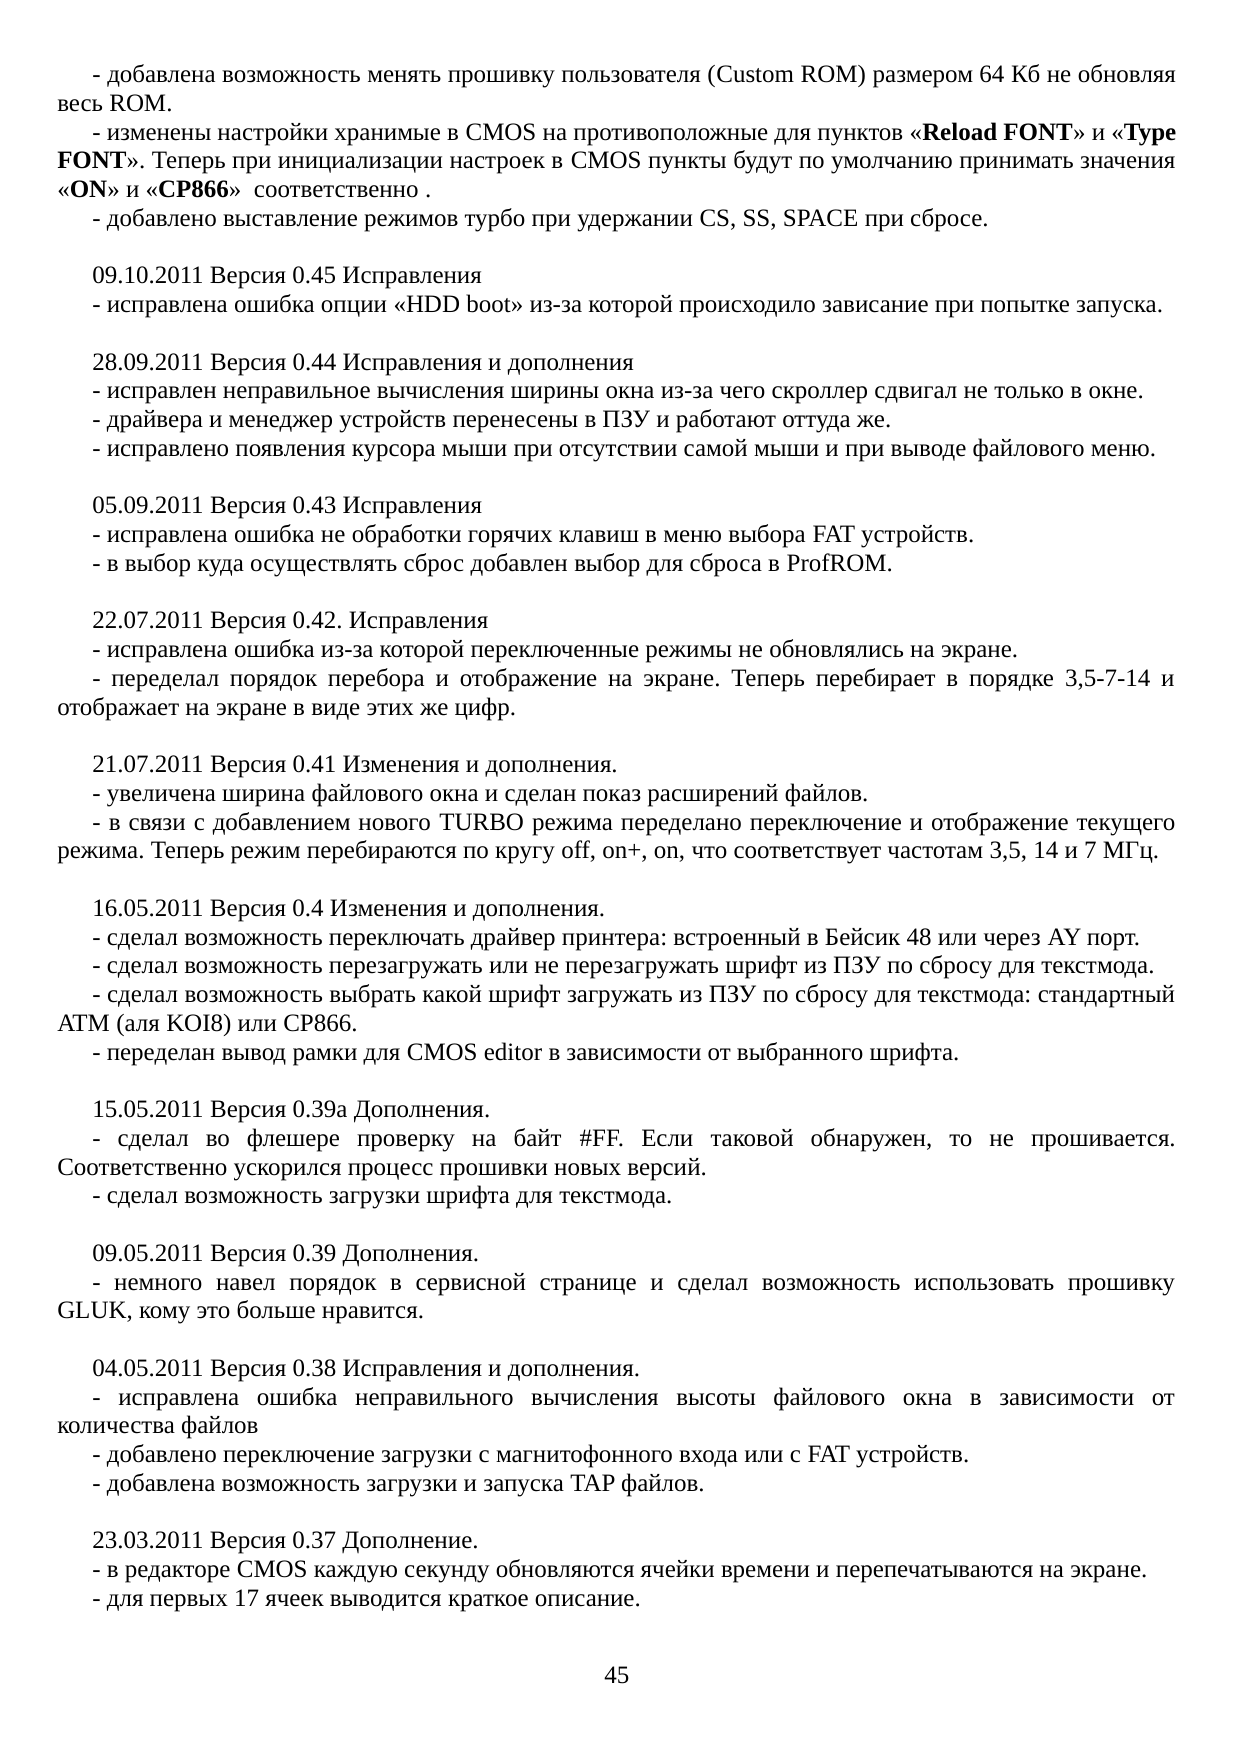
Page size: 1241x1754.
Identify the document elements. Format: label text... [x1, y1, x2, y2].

text - исправлено появления курсора мыши при отсутствии самой мыши и при выводе файлового меню. [57, 433, 1176, 462]
text 16.05.2011 Версия 0.4 Изменения и дополнения. [57, 893, 1176, 922]
text 22.07.2011 Версия 0.42. Исправления [57, 606, 1176, 634]
text - добавлено переключение загрузки с магнитофонного входа или с FAT устройств. [57, 1439, 1176, 1468]
text 05.09.2011 Версия 0.43 Исправления [57, 491, 1176, 519]
text - сделал возможность загрузки шрифта для текстмода. [57, 1181, 1176, 1209]
text - исправлена ошибка не обработки горячих клавиш в меню выбора FAT устройств. [57, 519, 1176, 548]
text - исправлена ошибка неправильного вычисления высоты файлового окна в зависимости от количества файлов [57, 1382, 1176, 1439]
text - изменены настройки хранимые в CMOS на противоположные для пунктов «Reload FONT» и «Type FONT». Теперь при инициализации настроек в CMOS пункты будут по умолчанию принимать значения «ON» и «CP866» соответственно . [57, 117, 1176, 203]
text - добавлена возможность загрузки и запуска TAP файлов. [57, 1468, 1176, 1497]
text - переделал порядок перебора и отображение на экране. Теперь перебирает в порядке 3,5-7-14 и отображает на экране в виде этих же цифр. [57, 663, 1176, 721]
text - для первых 17 ячеек выводится краткое описание. [57, 1583, 1176, 1612]
text 09.10.2011 Версия 0.45 Исправления [57, 261, 1176, 289]
text 28.09.2011 Версия 0.44 Исправления и дополнения [57, 347, 1176, 376]
text - в выбор куда осуществлять сброс добавлен выбор для сброса в ProfROM. [57, 548, 1176, 577]
text 09.05.2011 Версия 0.39 Дополнения. [57, 1238, 1176, 1267]
text - добавлена возможность менять прошивку пользователя (Custom ROM) размером 64 Кб не обновляя весь ROM. [57, 59, 1176, 117]
text - драйвера и менеджер устройств перенесены в ПЗУ и работают оттуда же. [57, 404, 1176, 433]
text - в связи с добавлением нового TURBO режима переделано переключение и отображение текущего режима. Теперь режим перебираются по кругу off, on+, on, что соответствует частотам 3,5, 14 и 7 МГц. [57, 807, 1176, 864]
text - добавлено выставление режимов турбо при удержании CS, SS, SPACE при сбросе. [57, 203, 1176, 232]
text - в редакторе CMOS каждую секунду обновляются ячейки времени и перепечатываются на экране. [57, 1554, 1176, 1583]
text - увеличена ширина файлового окна и сделан показ расширений файлов. [57, 778, 1176, 807]
text 15.05.2011 Версия 0.39а Дополнения. [57, 1094, 1176, 1123]
text 21.07.2011 Версия 0.41 Изменения и дополнения. [57, 749, 1176, 778]
text - немного навел порядок в сервисной странице и сделал возможность использовать прошивку GLUK, кому это больше нравится. [57, 1267, 1176, 1324]
text - переделан вывод рамки для CMOS editor в зависимости от выбранного шрифта. [57, 1037, 1176, 1066]
text - исправлена ошибка из-за которой переключенные режимы не обновлялись на экране. [57, 634, 1176, 663]
text - сделал возможность выбрать какой шрифт загружать из ПЗУ по сбросу для текстмода: стандартный ATM (аля KOI8) или CP866. [57, 979, 1176, 1037]
text - исправлена ошибка опции «HDD boot» из-за которой происходило зависание при попытке запуска. [57, 289, 1176, 318]
text - сделал во флешере проверку на байт #FF. Если таковой обнаружен, то не прошивается. Соответственно ускорился процесс прошивки новых версий. [57, 1123, 1176, 1181]
text - сделал возможность переключать драйвер принтера: встроенный в Бейсик 48 или через AY порт. [57, 922, 1176, 951]
text - сделал возможность перезагружать или не перезагружать шрифт из ПЗУ по сбросу для текстмода. [57, 951, 1176, 979]
text 23.03.2011 Версия 0.37 Дополнение. [57, 1526, 1176, 1554]
text - исправлен неправильное вычисления ширины окна из-за чего скроллер сдвигал не только в окне. [57, 376, 1176, 404]
text 04.05.2011 Версия 0.38 Исправления и дополнения. [57, 1353, 1176, 1382]
